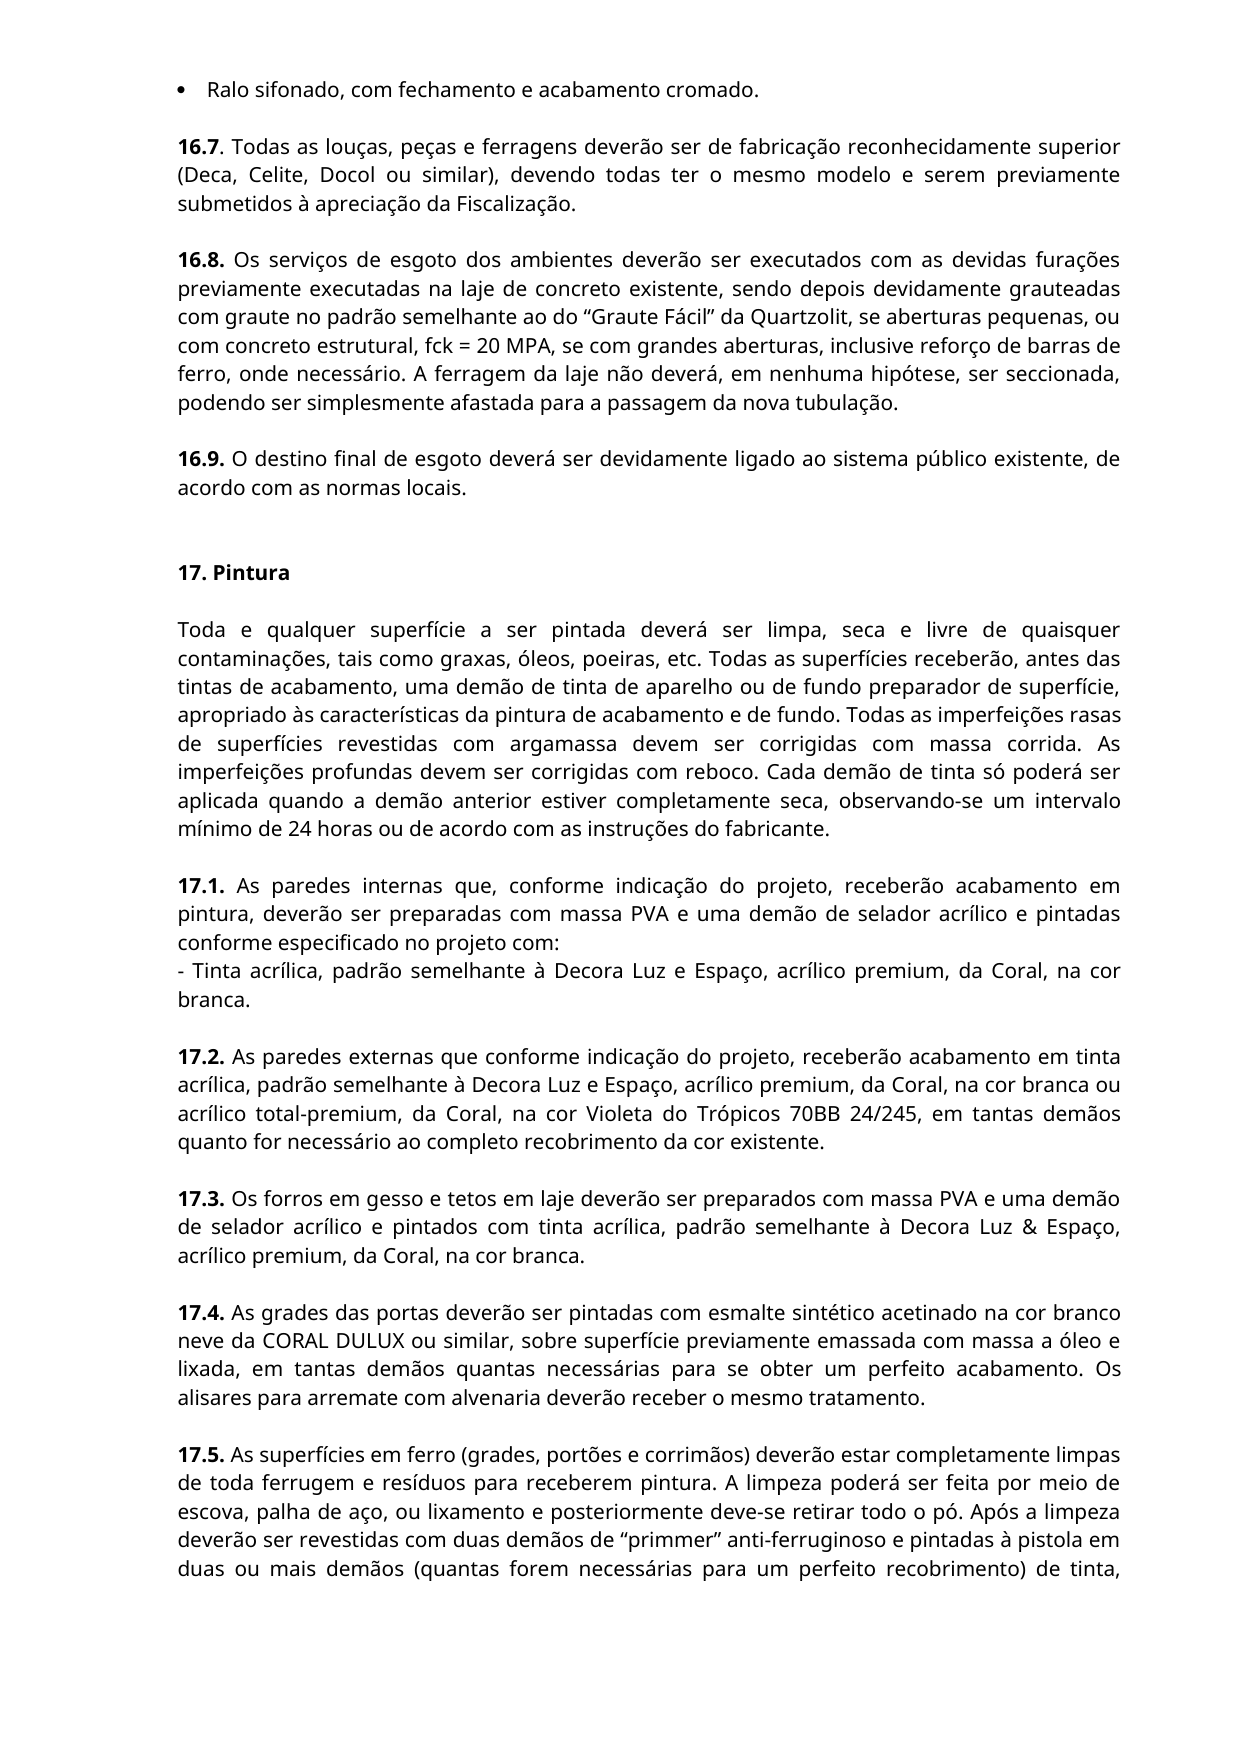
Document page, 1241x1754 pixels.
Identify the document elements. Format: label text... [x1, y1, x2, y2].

text 17. Pintura [177, 558, 1122, 587]
text 16.9. O destino final de esgoto deverá ser devidamente ligado ao sistema público existente, de acordo com as normas locais. [177, 444, 1122, 501]
text 17.5. As superfícies em ferro (grades, portões e corrimãos) deverão estar completamente limpas de toda ferrugem e resíduos para receberem pintura. A limpeza poderá ser feita por meio de escova, palha de aço, ou lixamento e posteriormente deve-se retirar todo o pó. Após a limpeza deverão ser revestidas com duas demãos de “primmer” anti-ferruginoso e pintadas à pistola em duas ou mais demãos (quantas forem necessárias para um perfeito recobrimento) de tinta, [177, 1440, 1122, 1582]
list Ralo sifonado, com fechamento e acabamento cromado. [177, 75, 1122, 103]
text 17.3. Os forros em gesso e tetos em laje deverão ser preparados com massa PVA e uma demão de selador acrílico e pintados com tinta acrílica, padrão semelhante à Decora Luz & Espaço, acrílico premium, da Coral, na cor branca. [177, 1184, 1122, 1269]
text 16.7. Todas as louças, peças e ferragens deverão ser de fabricação reconhecidamente superior (Deca, Celite, Docol ou similar), devendo todas ter o mesmo modelo e serem previamente submetidos à apreciação da Fiscalização. [177, 132, 1122, 217]
text 17.2. As paredes externas que conforme indicação do projeto, receberão acabamento em tinta acrílica, padrão semelhante à Decora Luz e Espaço, acrílico premium, da Coral, na cor branca ou acrílico total-premium, da Coral, na cor Violeta do Trópicos 70BB 24/245, em tantas demãos quanto for necessário ao completo recobrimento da cor existente. [177, 1042, 1122, 1156]
text 16.8. Os serviços de esgoto dos ambientes deverão ser executados com as devidas furações previamente executadas na laje de concreto existente, sendo depois devidamente grauteadas com graute no padrão semelhante ao do “Graute Fácil” da Quartzolit, se aberturas pequenas, ou com concreto estrutural, fck = 20 MPA, se com grandes aberturas, inclusive reforço de barras de ferro, onde necessário. A ferragem da laje não deverá, em nenhuma hipótese, ser seccionada, podendo ser simplesmente afastada para a passagem da nova tubulação. [177, 246, 1122, 416]
text - Tinta acrílica, padrão semelhante à Decora Luz e Espaço, acrílico premium, da Coral, na cor branca. [177, 956, 1122, 1013]
text 17.4. As grades das portas deverão ser pintadas com esmalte sintético acetinado na cor branco neve da CORAL DULUX ou similar, sobre superfície previamente emassada com massa a óleo e lixada, em tantas demãos quantas necessárias para se obter um perfeito acabamento. Os alisares para arremate com alvenaria deverão receber o mesmo tratamento. [177, 1298, 1122, 1411]
text Toda e qualquer superfície a ser pintada deverá ser limpa, seca e livre de quaisquer contaminações, tais como graxas, óleos, poeiras, etc. Todas as superfícies receberão, antes das tintas de acabamento, uma demão de tinta de aparelho ou de fundo preparador de superfície, apropriado às características da pintura de acabamento e de fundo. Todas as imperfeições rasas de superfícies revestidas com argamassa devem ser corrigidas com massa corrida. As imperfeições profundas devem ser corrigidas com reboco. Cada demão de tinta só poderá ser aplicada quando a demão anterior estiver completamente seca, observando-se um intervalo mínimo de 24 horas ou de acordo com as instruções do fabricante. [177, 615, 1122, 843]
text 17.1. As paredes internas que, conforme indicação do projeto, receberão acabamento em pintura, deverão ser preparadas com massa PVA e uma demão de selador acrílico e pintadas conforme especificado no projeto com: [177, 871, 1122, 956]
